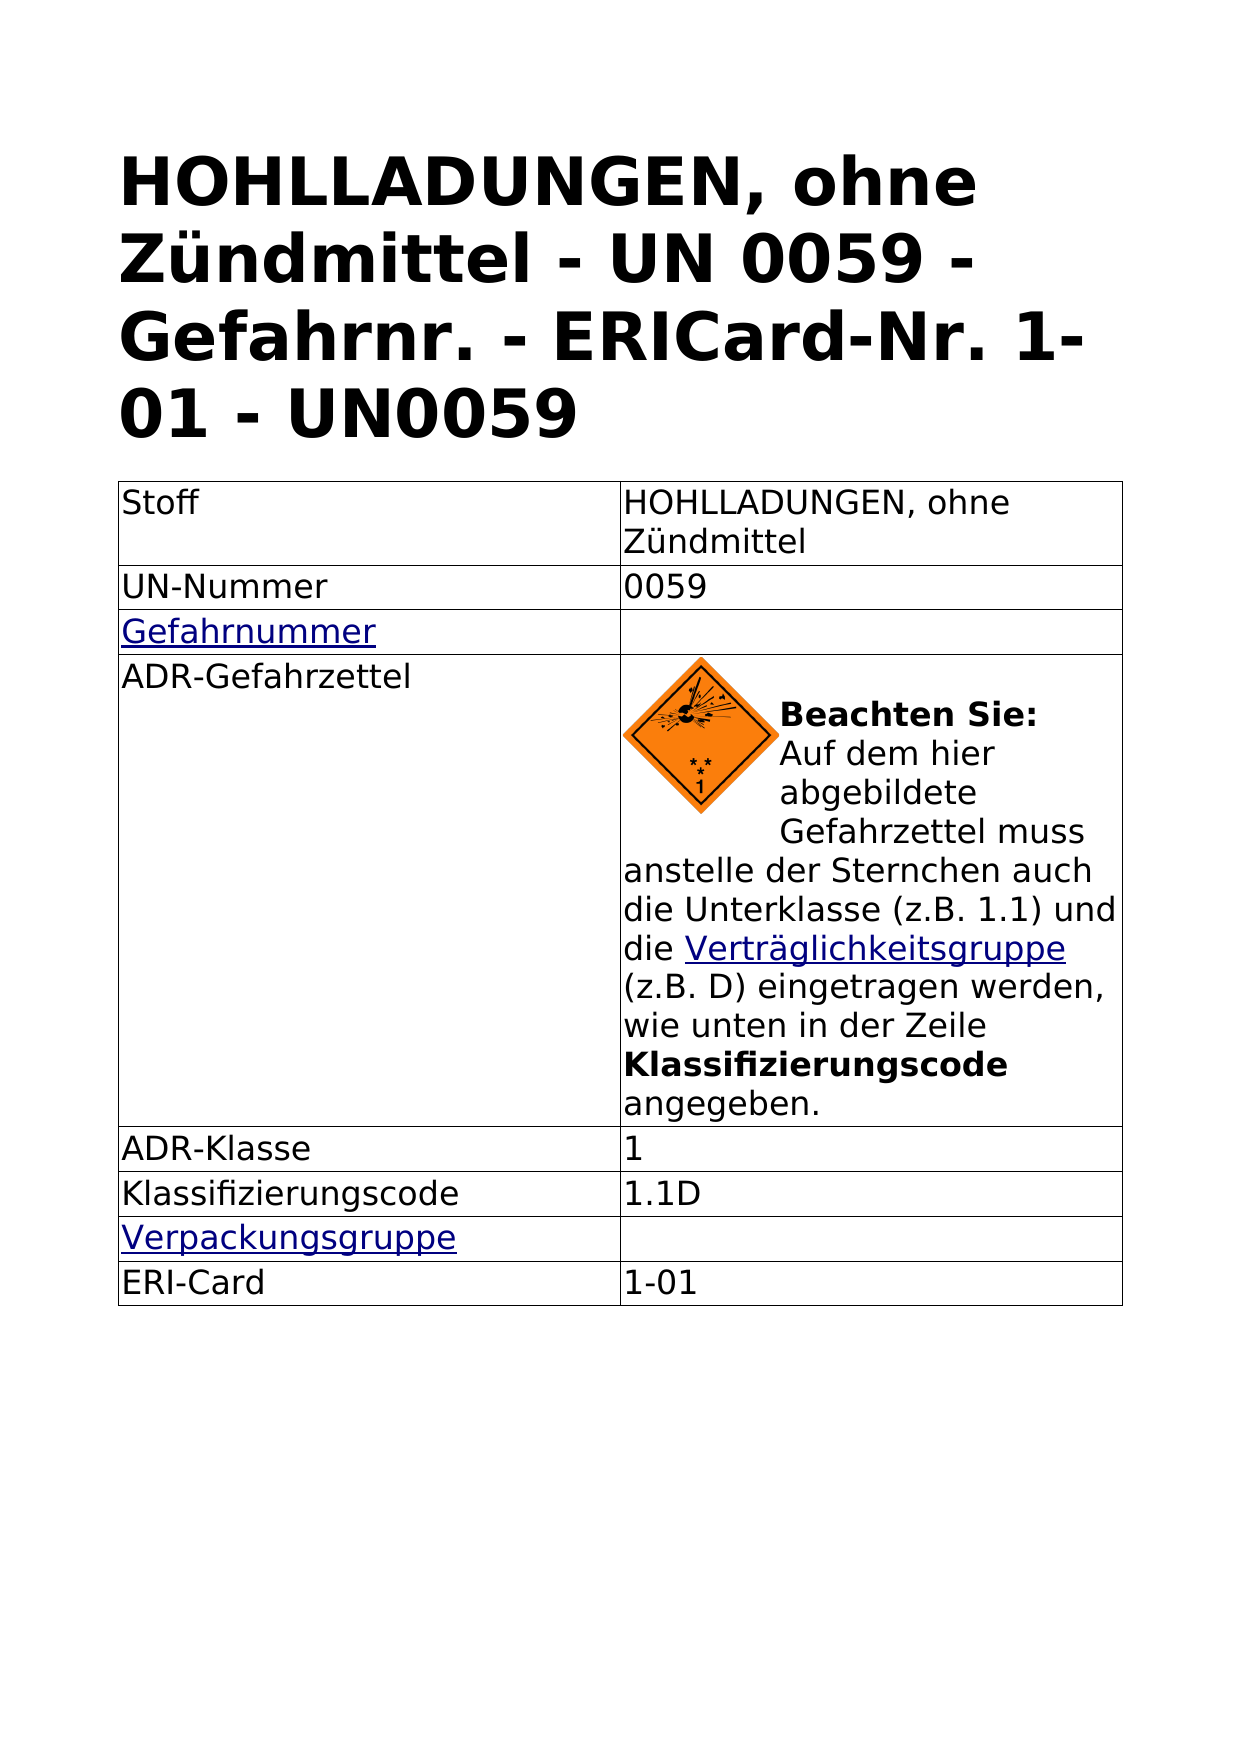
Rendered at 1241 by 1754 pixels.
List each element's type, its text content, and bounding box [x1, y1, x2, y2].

picture [622, 657, 780, 814]
table_cell ADR-Klasse [119, 1127, 620, 1171]
table_cell Beachten Sie: Auf dem hier abgebildete Gefahrzettel muss anstelle der Sternchen auch die Unterklasse (z.B. 1.1) und die Verträglichkeitsgruppe (z.B. D) eingetragen werden, wie unten in der Zeile Klassifizierungscode angegeben. [621, 655, 1122, 1126]
subtitle HOHLLADUNGEN, ohne Zündmittel - UN 0059 - Gefahrnr. - ERICard-Nr. 1-01 - UN0059 [118, 143, 1122, 453]
table_cell 1.1D [621, 1172, 1122, 1216]
table_cell 1 [621, 1127, 1122, 1171]
table_cell ADR-Gefahrzettel [119, 655, 620, 1126]
table_cell Klassifizierungscode [119, 1172, 620, 1216]
table_header Stoff [119, 482, 620, 564]
table_cell Verpackungsgruppe [119, 1217, 620, 1261]
table_cell [621, 610, 1122, 654]
table_header HOHLLADUNGEN, ohne Zündmittel [621, 482, 1122, 564]
table_cell 0059 [621, 566, 1122, 609]
table_cell UN-Nummer [119, 566, 620, 609]
table_cell [621, 1217, 1122, 1261]
table_cell ERI-Card [119, 1262, 620, 1305]
table_cell 1-01 [621, 1262, 1122, 1305]
table_cell Gefahrnummer [119, 610, 620, 654]
